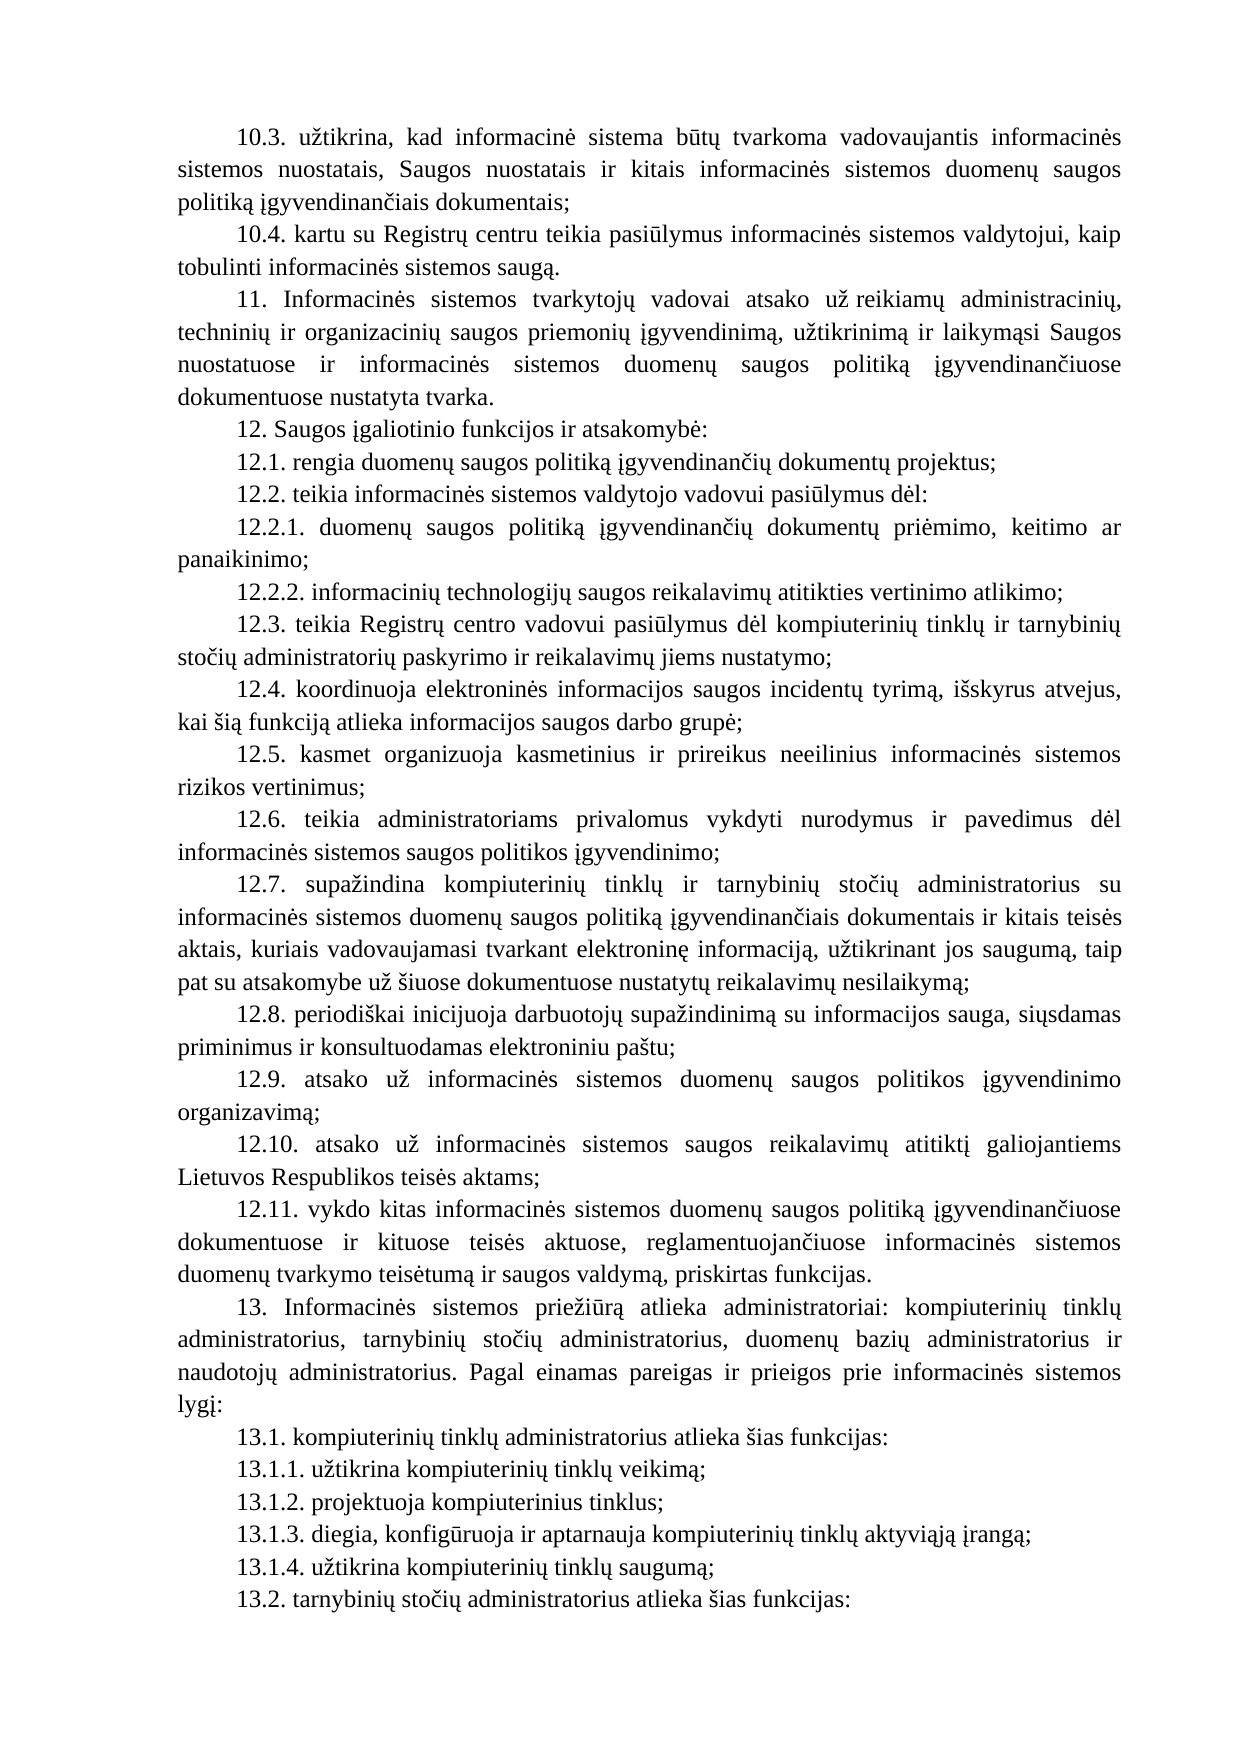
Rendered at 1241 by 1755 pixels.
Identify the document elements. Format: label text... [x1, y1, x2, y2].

text 12.11. vykdo kitas informacinės sistemos duomenų saugos politiką įgyvendinančiuose dokumentuose ir kituose teisės aktuose, reglamentuojančiuose informacinės sistemos duomenų tvarkymo teisėtumą ir saugos valdymą, priskirtas funkcijas. [177, 1191, 1122, 1288]
text 13.1.1. užtikrina kompiuterinių tinklų veikimą; [177, 1451, 1122, 1483]
text 13.1.3. diegia, konfigūruoja ir aptarnauja kompiuterinių tinklų aktyviąją įrangą; [177, 1516, 1122, 1548]
text 12.9. atsako už informacinės sistemos duomenų saugos politikos įgyvendinimo organizavimą; [177, 1061, 1122, 1126]
text 12.6. teikia administratoriams privalomus vykdyti nurodymus ir pavedimus dėl informacinės sistemos saugos politikos įgyvendinimo; [177, 801, 1122, 866]
text 12.3. teikia Registrų centro vadovui pasiūlymus dėl kompiuterinių tinklų ir tarnybinių stočių administratorių paskyrimo ir reikalavimų jiems nustatymo; [177, 606, 1122, 671]
text 12.8. periodiškai inicijuoja darbuotojų supažindinimą su informacijos sauga, siųsdamas priminimus ir konsultuodamas elektroniniu paštu; [177, 996, 1122, 1061]
text 11. Informacinės sistemos tvarkytojų vadovai atsako už reikiamų administracinių, techninių ir organizacinių saugos priemonių įgyvendinimą, užtikrinimą ir laikymąsi Saugos nuostatuose ir informacinės sistemos duomenų saugos politiką įgyvendinančiuose dokumentuose nustatyta tvarka. [177, 281, 1122, 411]
text 13.1.2. projektuoja kompiuterinius tinklus; [177, 1483, 1122, 1516]
text 12.2. teikia informacinės sistemos valdytojo vadovui pasiūlymus dėl: [177, 476, 1122, 508]
text 12.10. atsako už informacinės sistemos saugos reikalavimų atitiktį galiojantiems Lietuvos Respublikos teisės aktams; [177, 1126, 1122, 1191]
text 12.2.2. informacinių technologijų saugos reikalavimų atitikties vertinimo atlikimo; [177, 573, 1122, 606]
text 10.3. užtikrina, kad informacinė sistema būtų tvarkoma vadovaujantis informacinės sistemos nuostatais, Saugos nuostatais ir kitais informacinės sistemos duomenų saugos politiką įgyvendinančiais dokumentais; [177, 118, 1122, 216]
text 13.2. tarnybinių stočių administratorius atlieka šias funkcijas: [177, 1581, 1122, 1613]
text 12.7. supažindina kompiuterinių tinklų ir tarnybinių stočių administratorius su informacinės sistemos duomenų saugos politiką įgyvendinančiais dokumentais ir kitais teisės aktais, kuriais vadovaujamasi tvarkant elektroninę informaciją, užtikrinant jos saugumą, taip pat su atsakomybe už šiuose dokumentuose nustatytų reikalavimų nesilaikymą; [177, 866, 1122, 996]
text 12.2.1. duomenų saugos politiką įgyvendinančių dokumentų priėmimo, keitimo ar panaikinimo; [177, 508, 1122, 573]
text 13. Informacinės sistemos priežiūrą atlieka administratoriai: kompiuterinių tinklų administratorius, tarnybinių stočių administratorius, duomenų bazių administratorius ir naudotojų administratorius. Pagal einamas pareigas ir prieigos prie informacinės sistemos lygį: [177, 1288, 1122, 1418]
text 12.4. koordinuoja elektroninės informacijos saugos incidentų tyrimą, išskyrus atvejus, kai šią funkciją atlieka informacijos saugos darbo grupė; [177, 671, 1122, 736]
text 12. Saugos įgaliotinio funkcijos ir atsakomybė: [177, 411, 1122, 443]
text 10.4. kartu su Registrų centru teikia pasiūlymus informacinės sistemos valdytojui, kaip tobulinti informacinės sistemos saugą. [177, 216, 1122, 281]
text 13.1. kompiuterinių tinklų administratorius atlieka šias funkcijas: [177, 1418, 1122, 1451]
text 12.5. kasmet organizuoja kasmetinius ir prireikus neeilinius informacinės sistemos rizikos vertinimus; [177, 736, 1122, 801]
text 13.1.4. užtikrina kompiuterinių tinklų saugumą; [177, 1548, 1122, 1581]
text 12.1. rengia duomenų saugos politiką įgyvendinančių dokumentų projektus; [177, 443, 1122, 476]
